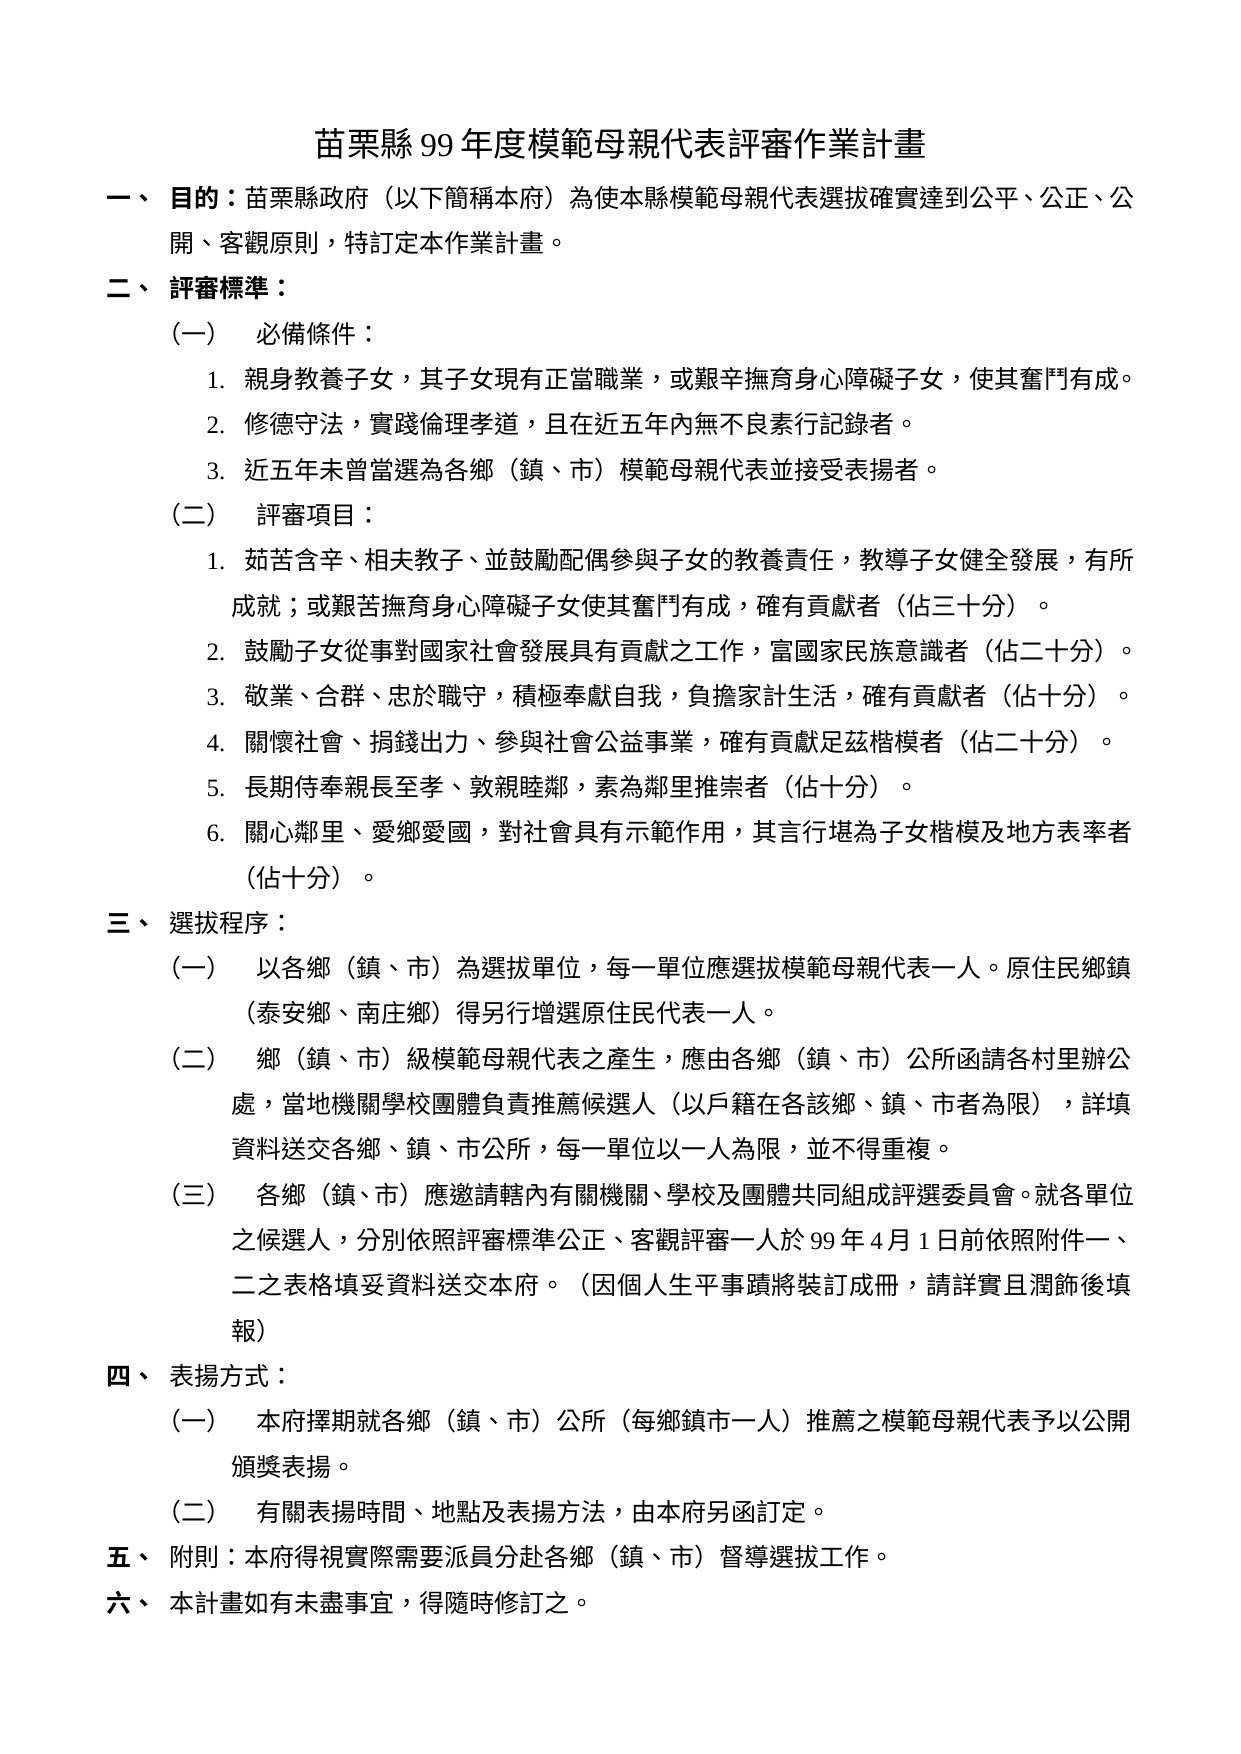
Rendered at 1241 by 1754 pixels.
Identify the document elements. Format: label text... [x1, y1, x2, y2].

list 有關表揚時間、地點及表揚方法，由本府另函訂定。 [156, 1492, 1134, 1529]
list 近五年未曾當選為各鄉（鎮、市）模範母親代表並接受表揚者。 [206, 450, 1134, 486]
list 本府擇期就各鄉（鎮、市）公所（每鄉鎮市一人）推薦之模範母親代表予以公開頒獎表揚。 [156, 1402, 1134, 1483]
list 鼓勵子女從事對國家社會發展具有貢獻之工作，富國家民族意識者（佔二十分）。 [206, 631, 1134, 668]
list 關心鄰里、愛鄉愛國，對社會具有示範作用，其言行堪為子女楷模及地方表率者（佔十分）。 [206, 813, 1134, 894]
list 鄉（鎮、市）級模範母親代表之產生，應由各鄉（鎮、市）公所函請各村里辦公處，當地機關學校團體負責推薦候選人（以戶籍在各該鄉、鎮、市者為限），詳填資料送交各鄉、鎮、市公所，每一單位以一人為限，並不得重複。 [156, 1039, 1134, 1166]
list 評審標準： [106, 269, 1134, 305]
list 評審項目： [156, 496, 1134, 532]
list 長期侍奉親長至孝、敦親睦鄰，素為鄰里推崇者（佔十分）。 [206, 767, 1134, 804]
list 以各鄉（鎮、市）為選拔單位，每一單位應選拔模範母親代表一人。原住民鄉鎮（泰安鄉、南庄鄉）得另行增選原住民代表一人。 [156, 949, 1134, 1030]
list 必備條件： [156, 314, 1134, 351]
list 選拔程序： [106, 903, 1134, 939]
list 修德守法，實踐倫理孝道，且在近五年內無不良素行記錄者。 [206, 405, 1134, 441]
list 目的：苗栗縣政府（以下簡稱本府）為使本縣模範母親代表選拔確實達到公平、公正、公開、客觀原則，特訂定本作業計畫。 [106, 178, 1134, 260]
list 茹苦含辛、相夫教子、並鼓勵配偶參與子女的教養責任，教導子女健全發展，有所成就；或艱苦撫育身心障礙子女使其奮鬥有成，確有貢獻者（佔三十分）。 [206, 541, 1134, 622]
list 表揚方式： [106, 1356, 1134, 1393]
list 敬業、合群、忠於職守，積極奉獻自我，負擔家計生活，確有貢獻者（佔十分）。 [206, 677, 1134, 713]
list 各鄉（鎮、市）應邀請轄內有關機關、學校及團體共同組成評選委員會。就各單位之候選人，分別依照評審標準公正、客觀評審一人於99年4月1日前依照附件一、二之表格填妥資料送交本府。（因個人生平事蹟將裝訂成冊，請詳實且潤飾後填報） [156, 1175, 1134, 1347]
list 親身教養子女，其子女現有正當職業，或艱辛撫育身心障礙子女，使其奮鬥有成。 [206, 359, 1134, 396]
list 關懷社會、捐錢出力、參與社會公益事業，確有貢獻足茲楷模者（佔二十分）。 [206, 722, 1134, 758]
list 本計畫如有未盡事宜，得隨時修訂之。 [106, 1583, 1134, 1619]
text 苗栗縣99年度模範母親代表評審作業計畫 [106, 118, 1134, 166]
list 附則：本府得視實際需要派員分赴各鄉（鎮、市）督導選拔工作。 [106, 1538, 1134, 1574]
